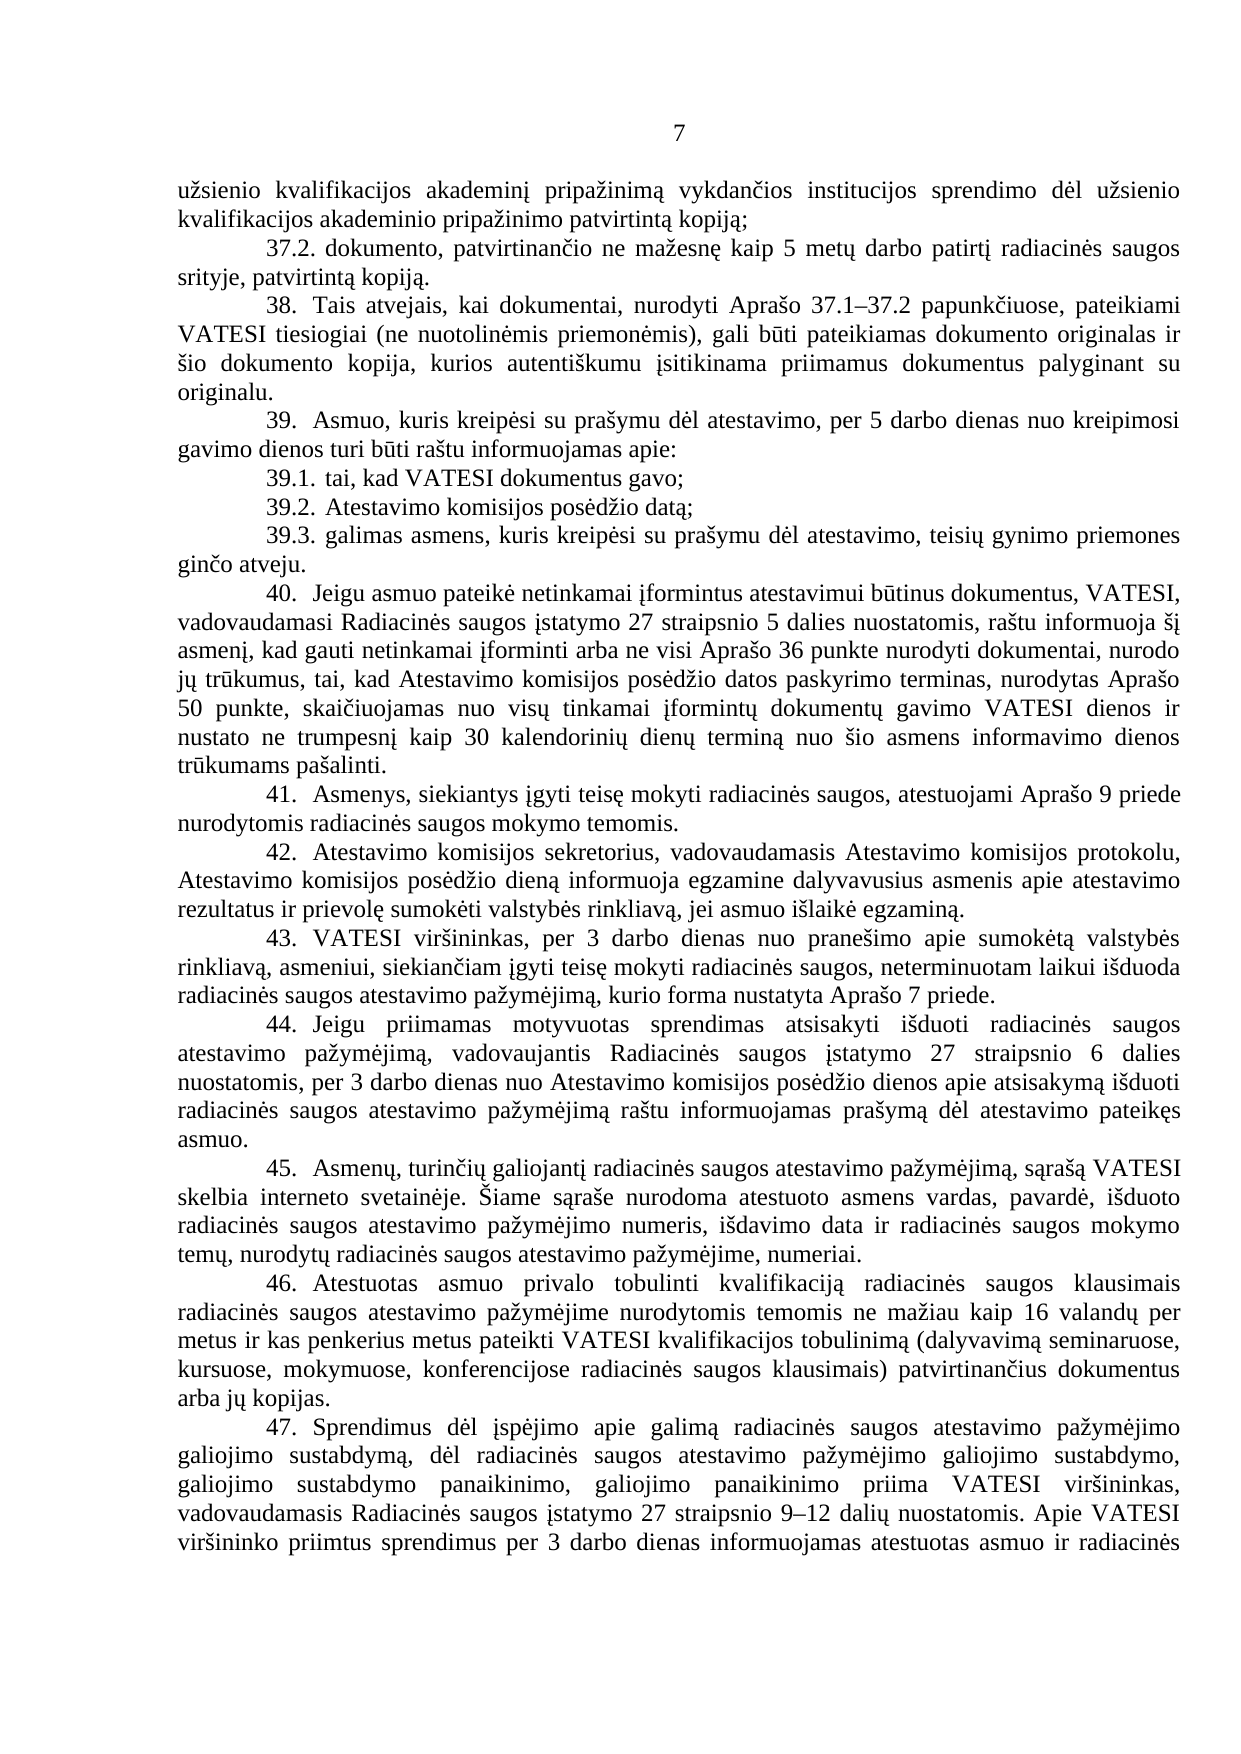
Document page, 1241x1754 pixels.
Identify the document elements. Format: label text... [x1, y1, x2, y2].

text 44. Jeigu priimamas motyvuotas sprendimas atsisakyti išduoti radiacinės saugos atestavimo pažymėjimą, vadovaujantis Radiacinės saugos įstatymo 27 straipsnio 6 dalies nuostatomis, per 3 darbo dienas nuo Atestavimo komisijos posėdžio dienos apie atsisakymą išduoti radiacinės saugos atestavimo pažymėjimą raštu informuojamas prašymą dėl atestavimo pateikęs asmuo. [177, 1009, 1181, 1153]
text 39.1. tai, kad VATESI dokumentus gavo; [177, 463, 1181, 492]
text 42. Atestavimo komisijos sekretorius, vadovaudamasis Atestavimo komisijos protokolu, Atestavimo komisijos posėdžio dieną informuoja egzamine dalyvavusius asmenis apie atestavimo rezultatus ir prievolę sumokėti valstybės rinkliavą, jei asmuo išlaikė egzaminą. [177, 837, 1181, 923]
text 45. Asmenų, turinčių galiojantį radiacinės saugos atestavimo pažymėjimą, sąrašą VATESI skelbia interneto svetainėje. Šiame sąraše nurodoma atestuoto asmens vardas, pavardė, išduoto radiacinės saugos atestavimo pažymėjimo numeris, išdavimo data ir radiacinės saugos mokymo temų, nurodytų radiacinės saugos atestavimo pažymėjime, numeriai. [177, 1153, 1181, 1268]
text 40. Jeigu asmuo pateikė netinkamai įformintus atestavimui būtinus dokumentus, VATESI, vadovaudamasi Radiacinės saugos įstatymo 27 straipsnio 5 dalies nuostatomis, raštu informuoja šį asmenį, kad gauti netinkamai įforminti arba ne visi Aprašo 36 punkte nurodyti dokumentai, nurodo jų trūkumus, tai, kad Atestavimo komisijos posėdžio datos paskyrimo terminas, nurodytas Aprašo 50 punkte, skaičiuojamas nuo visų tinkamai įformintų dokumentų gavimo VATESI dienos ir nustato ne trumpesnį kaip 30 kalendorinių dienų terminą nuo šio asmens informavimo dienos trūkumams pašalinti. [177, 578, 1181, 779]
text 38. Tais atvejais, kai dokumentai, nurodyti Aprašo 37.1–37.2 papunkčiuose, pateikiami VATESI tiesiogiai (ne nuotolinėmis priemonėmis), gali būti pateikiamas dokumento originalas ir šio dokumento kopija, kurios autentiškumu įsitikinama priimamus dokumentus palyginant su originalu. [177, 291, 1181, 406]
text 39.3. galimas asmens, kuris kreipėsi su prašymu dėl atestavimo, teisių gynimo priemones ginčo atveju. [177, 521, 1181, 578]
text 46. Atestuotas asmuo privalo tobulinti kvalifikaciją radiacinės saugos klausimais radiacinės saugos atestavimo pažymėjime nurodytomis temomis ne mažiau kaip 16 valandų per metus ir kas penkerius metus pateikti VATESI kvalifikacijos tobulinimą (dalyvavimą seminaruose, kursuose, mokymuose, konferencijose radiacinės saugos klausimais) patvirtinančius dokumentus arba jų kopijas. [177, 1268, 1181, 1412]
text 41. Asmenys, siekiantys įgyti teisę mokyti radiacinės saugos, atestuojami Aprašo 9 priede nurodytomis radiacinės saugos mokymo temomis. [177, 779, 1181, 837]
text 47. Sprendimus dėl įspėjimo apie galimą radiacinės saugos atestavimo pažymėjimo galiojimo sustabdymą, dėl radiacinės saugos atestavimo pažymėjimo galiojimo sustabdymo, galiojimo sustabdymo panaikinimo, galiojimo panaikinimo priima VATESI viršininkas, vadovaudamasis Radiacinės saugos įstatymo 27 straipsnio 9–12 dalių nuostatomis. Apie VATESI viršininko priimtus sprendimus per 3 darbo dienas informuojamas atestuotas asmuo ir radiacinės [177, 1412, 1181, 1556]
text 37.2. dokumento, patvirtinančio ne mažesnę kaip 5 metų darbo patirtį radiacinės saugos srityje, patvirtintą kopiją. [177, 233, 1181, 291]
text 39.2. Atestavimo komisijos posėdžio datą; [177, 492, 1181, 521]
text užsienio kvalifikacijos akademinį pripažinimą vykdančios institucijos sprendimo dėl užsienio kvalifikacijos akademinio pripažinimo patvirtintą kopiją; [177, 176, 1181, 233]
text 43. VATESI viršininkas, per 3 darbo dienas nuo pranešimo apie sumokėtą valstybės rinkliavą, asmeniui, siekiančiam įgyti teisę mokyti radiacinės saugos, neterminuotam laikui išduoda radiacinės saugos atestavimo pažymėjimą, kurio forma nustatyta Aprašo 7 priede. [177, 923, 1181, 1009]
text 39. Asmuo, kuris kreipėsi su prašymu dėl atestavimo, per 5 darbo dienas nuo kreipimosi gavimo dienos turi būti raštu informuojamas apie: [177, 406, 1181, 463]
